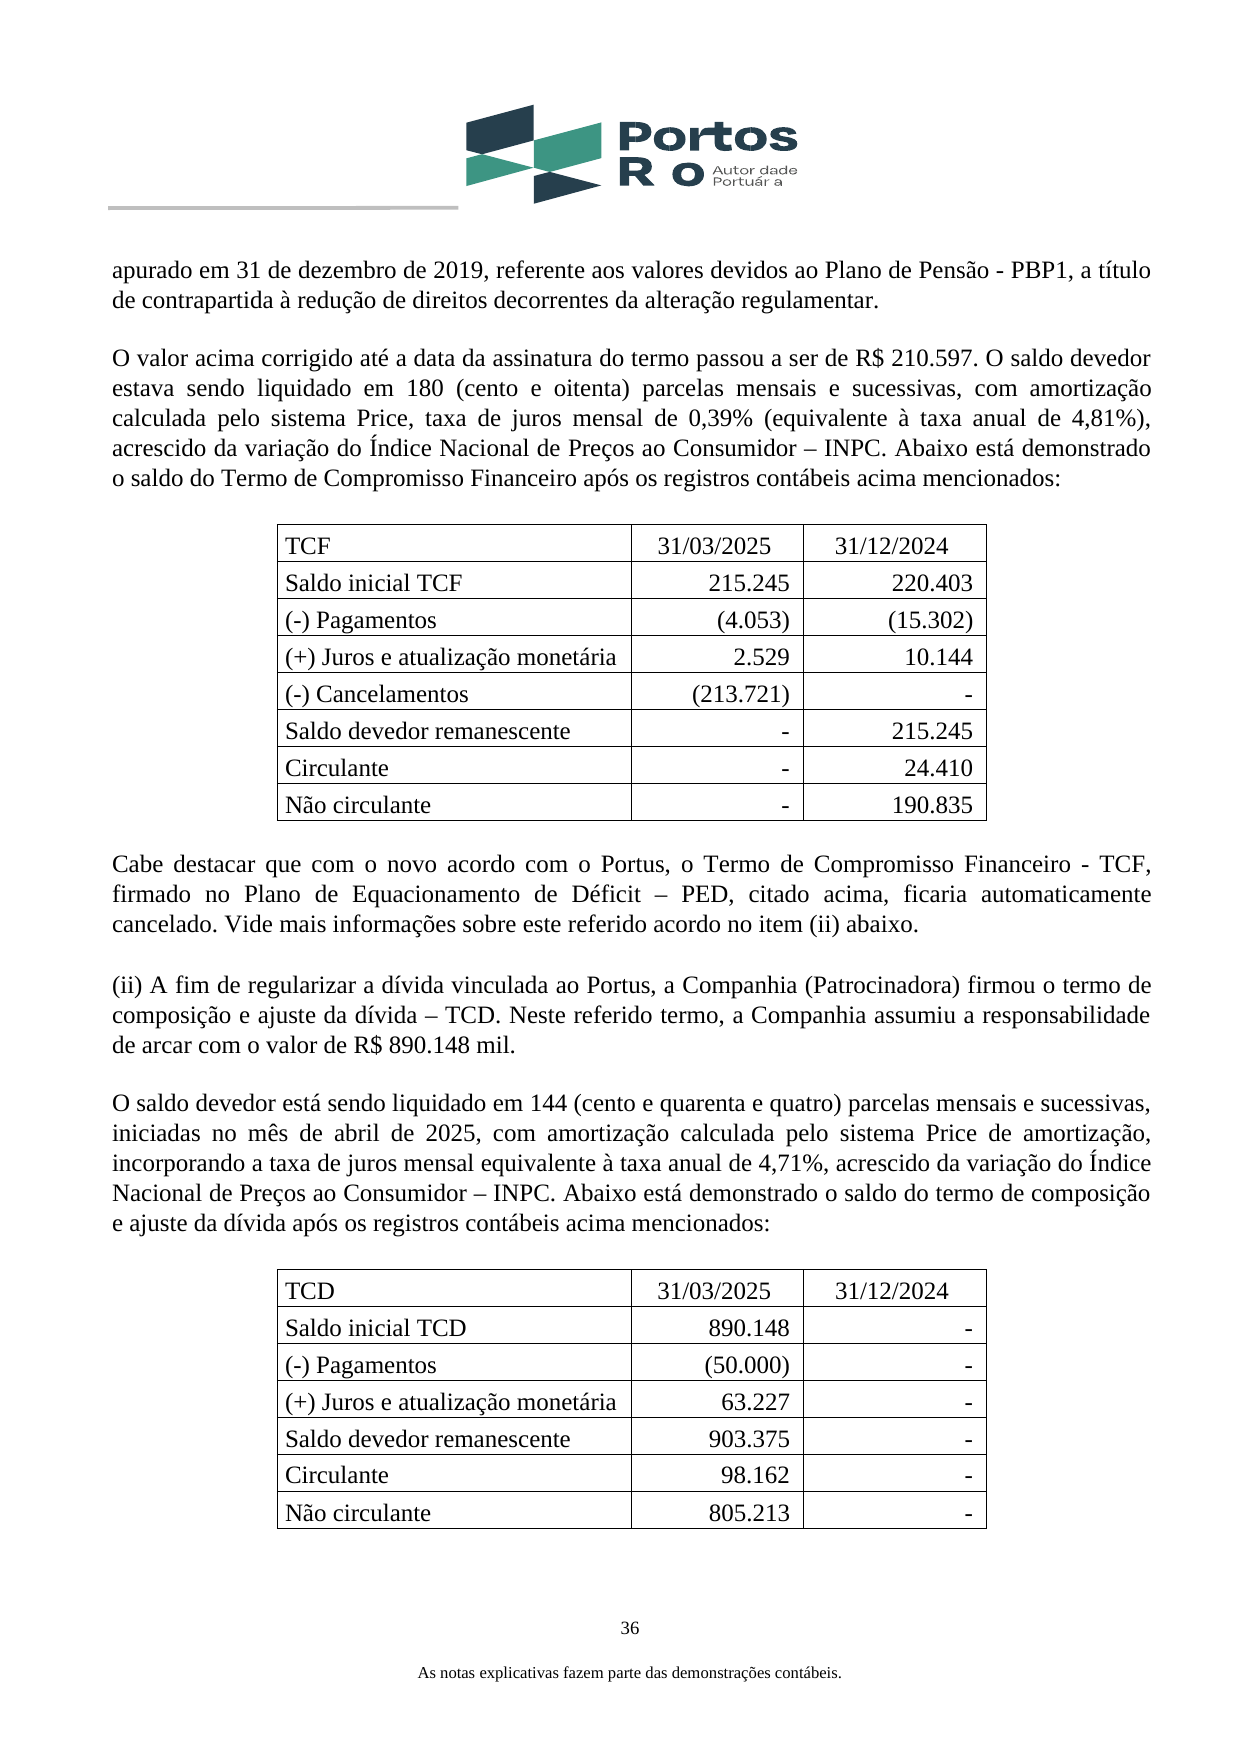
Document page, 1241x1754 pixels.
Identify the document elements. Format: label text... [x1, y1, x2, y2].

table_cell - [804, 673, 986, 709]
table_cell 215.245 [632, 562, 803, 598]
table_cell Saldo inicial TCD [278, 1307, 631, 1343]
table_cell - [632, 747, 803, 783]
table_cell - [804, 1307, 986, 1343]
table_header TCF [278, 525, 631, 561]
table_cell - [804, 1455, 986, 1491]
text O saldo devedor está sendo liquidado em 144 (cento e quarenta e quatro) parcelas mensais e sucessivas, iniciadas no mês de abril de 2025, com amortização calculada pelo sistema Price de amortização, incorporando a taxa de juros mensal equivalente à taxa anual de 4,71%, acrescido da variação do Índice Nacional de Preços ao Consumidor – INPC. Abaixo está demonstrado o saldo do termo de composição e ajuste da dívida após os registros contábeis acima mencionados: [112, 1088, 1152, 1237]
table_cell 903.375 [632, 1418, 803, 1454]
table_cell (+) Juros e atualização monetária [278, 636, 631, 672]
table_cell (+) Juros e atualização monetária [278, 1381, 631, 1417]
table_cell Circulante [278, 1455, 631, 1491]
table_header TCD [278, 1270, 631, 1306]
table_cell Saldo devedor remanescente [278, 710, 631, 746]
table_cell - [632, 710, 803, 746]
table_cell - [804, 1344, 986, 1380]
table_cell (-) Cancelamentos [278, 673, 631, 709]
table_cell Não circulante [278, 1492, 631, 1528]
text O valor acima corrigido até a data da assinatura do termo passou a ser de R$ 210.597. O saldo devedor estava sendo liquidado em 180 (cento e oitenta) parcelas mensais e sucessivas, com amortização calculada pelo sistema Price, taxa de juros mensal de 0,39% (equivalente à taxa anual de 4,81%), acrescido da variação do Índice Nacional de Preços ao Consumidor – INPC. Abaixo está demonstrado o saldo do Termo de Compromisso Financeiro após os registros contábeis acima mencionados: [112, 343, 1152, 492]
text (ii) A fim de regularizar a dívida vinculada ao Portus, a Companhia (Patrocinadora) firmou o termo de composição e ajuste da dívida – TCD. Neste referido termo, a Companhia assumiu a responsabilidade de arcar com o valor de R$ 890.148 mil. [112, 970, 1152, 1059]
table_header 31/12/2024 [804, 1270, 986, 1306]
table_cell - [804, 1381, 986, 1417]
table_cell (15.302) [804, 599, 986, 635]
table_cell - [804, 1418, 986, 1454]
table_cell 220.403 [804, 562, 986, 598]
table_cell 98.162 [632, 1455, 803, 1491]
table_cell 890.148 [632, 1307, 803, 1343]
table_cell 805.213 [632, 1492, 803, 1528]
table_cell (4.053) [632, 599, 803, 635]
table_header 31/12/2024 [804, 525, 986, 561]
table_cell Não circulante [278, 784, 631, 820]
text apurado em 31 de dezembro de 2019, referente aos valores devidos ao Plano de Pensão - PBP1, a título de contrapartida à redução de direitos decorrentes da alteração regulamentar. [112, 255, 1152, 314]
table_cell (50.000) [632, 1344, 803, 1380]
table_cell 10.144 [804, 636, 986, 672]
table_cell 215.245 [804, 710, 986, 746]
table_cell (-) Pagamentos [278, 1344, 631, 1380]
table_cell Saldo inicial TCF [278, 562, 631, 598]
table_cell - [804, 1492, 986, 1528]
table_cell - [632, 784, 803, 820]
table_header 31/03/2025 [632, 1270, 803, 1306]
table_cell Saldo devedor remanescente [278, 1418, 631, 1454]
text Cabe destacar que com o novo acordo com o Portus, o Termo de Compromisso Financeiro - TCF, firmado no Plano de Equacionamento de Déficit – PED, citado acima, ficaria automaticamente cancelado. Vide mais informações sobre este referido acordo no item (ii) abaixo. [112, 849, 1152, 938]
table_cell 190.835 [804, 784, 986, 820]
table_cell (213.721) [632, 673, 803, 709]
table_cell 2.529 [632, 636, 803, 672]
table_header 31/03/2025 [632, 525, 803, 561]
table_cell 63.227 [632, 1381, 803, 1417]
table_cell 24.410 [804, 747, 986, 783]
table_cell Circulante [278, 747, 631, 783]
table_cell (-) Pagamentos [278, 599, 631, 635]
